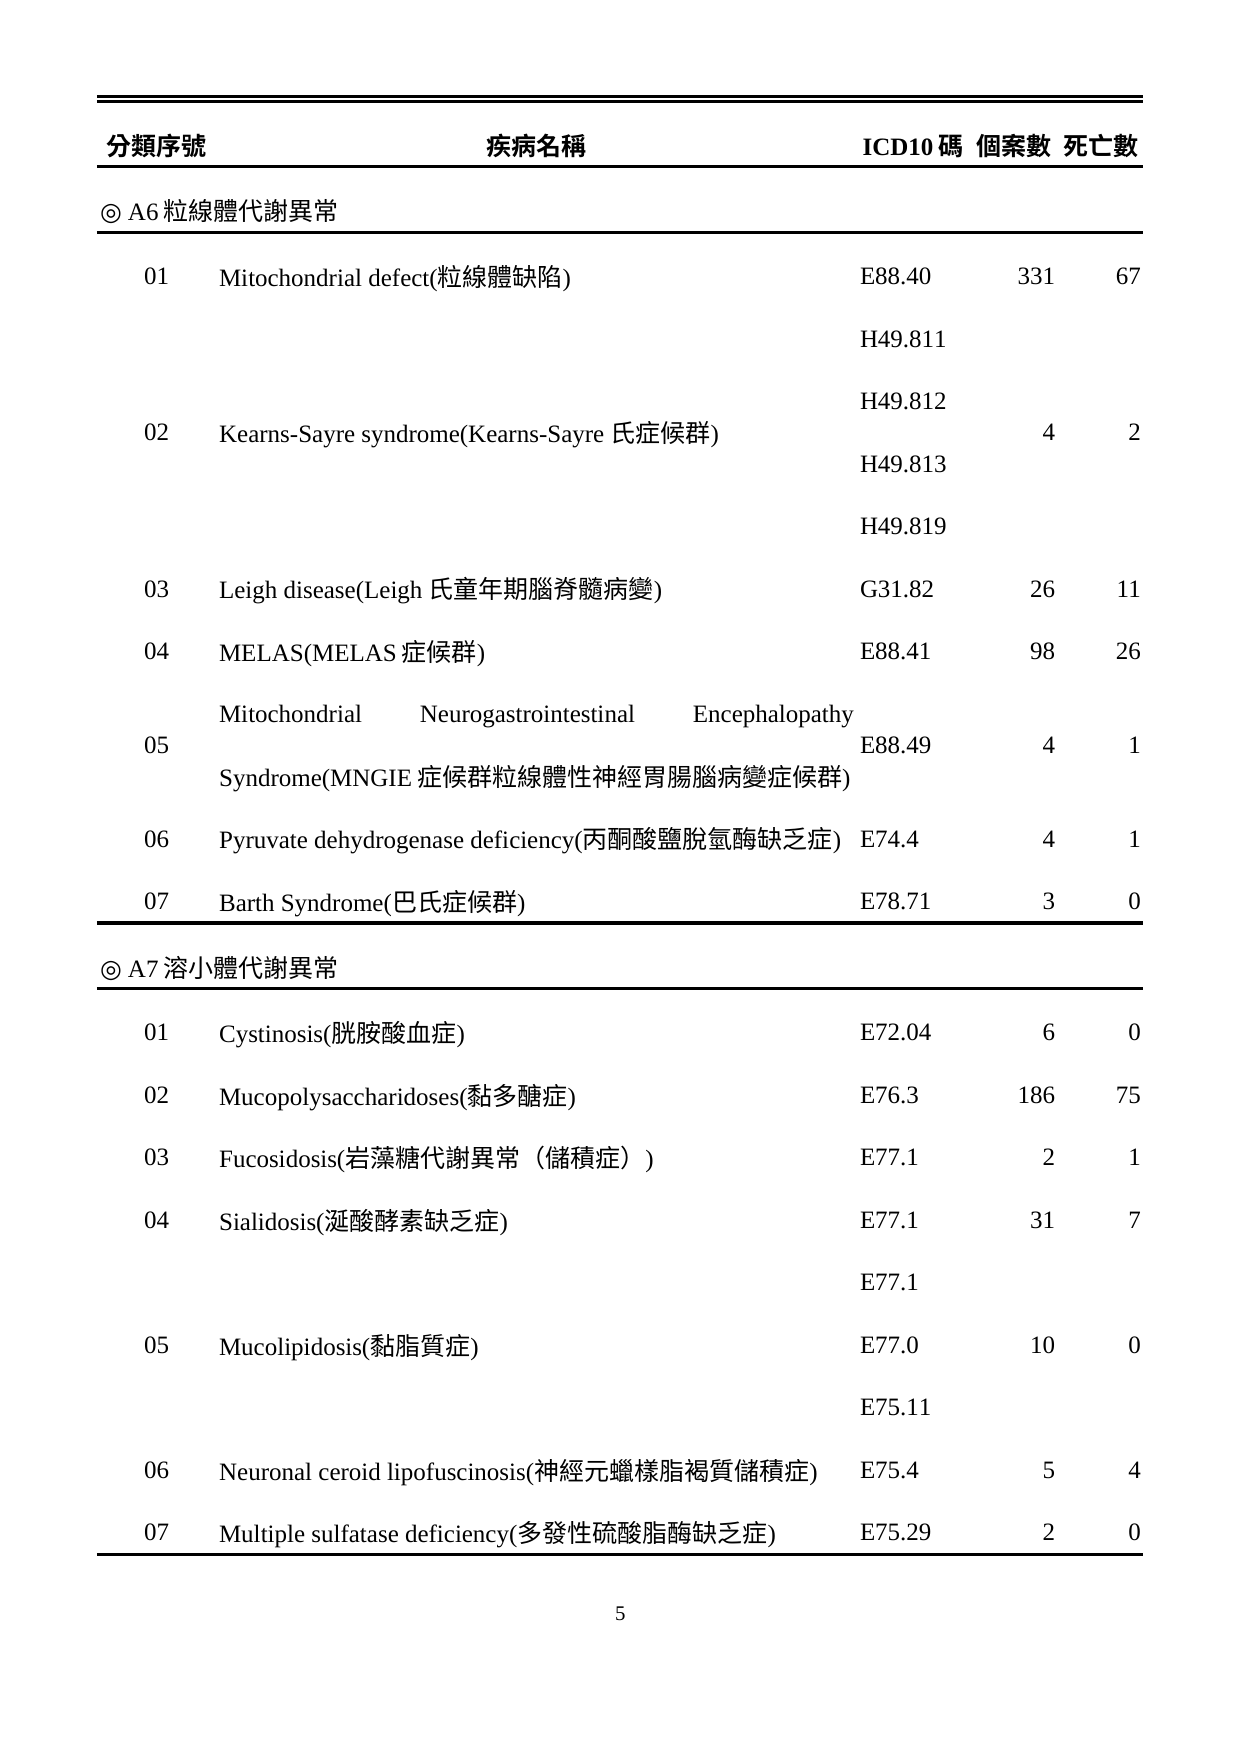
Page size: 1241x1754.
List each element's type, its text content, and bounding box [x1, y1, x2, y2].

table_cell Multiple sulfatase deficiency(多發性硫酸脂酶缺乏症) [216, 1490, 857, 1553]
table_header 疾病名稱 [216, 103, 857, 165]
table_cell 1 [1058, 1115, 1143, 1178]
table_cell 5 [969, 1428, 1057, 1490]
table_cell 67 [1058, 234, 1143, 296]
table_cell 0 [1058, 1240, 1143, 1428]
table_cell E88.49 [857, 671, 969, 796]
table_cell E77.1 E77.0 E75.11 [857, 1240, 969, 1428]
table_cell 01 [97, 990, 216, 1053]
table_cell Neuronal ceroid lipofuscinosis(神經元蠟樣脂褐質儲積症) [216, 1428, 857, 1490]
table_cell Fucosidosis(岩藻糖代謝異常（儲積症）) [216, 1115, 857, 1178]
table_header 個案數 [969, 103, 1057, 165]
table_cell 98 [969, 609, 1057, 671]
table_cell 0 [1058, 859, 1143, 921]
table_cell 2 [1058, 296, 1143, 546]
table_cell 01 [97, 234, 216, 296]
table_cell 02 [97, 1053, 216, 1115]
table_cell E72.04 [857, 990, 969, 1053]
table_cell 06 [97, 1428, 216, 1490]
table_cell 06 [97, 796, 216, 859]
table_cell 186 [969, 1053, 1057, 1115]
table_cell 0 [1058, 1490, 1143, 1553]
table_cell Cystinosis(胱胺酸血症) [216, 990, 857, 1053]
table_cell 04 [97, 1178, 216, 1240]
table_cell Mucolipidosis(黏脂質症) [216, 1240, 857, 1428]
table_cell 1 [1058, 796, 1143, 859]
table_cell 10 [969, 1240, 1057, 1428]
table_cell E76.3 [857, 1053, 969, 1115]
table_cell 1 [1058, 671, 1143, 796]
table_cell E78.71 [857, 859, 969, 921]
table_cell Leigh disease(Leigh 氏童年期腦脊髓病變) [216, 546, 857, 609]
table_cell 4 [969, 796, 1057, 859]
table_cell E88.41 [857, 609, 969, 671]
table_cell 2 [969, 1490, 1057, 1553]
table_cell 26 [1058, 609, 1143, 671]
table_cell 4 [969, 671, 1057, 796]
table_cell 7 [1058, 1178, 1143, 1240]
table_cell Barth Syndrome(巴氏症候群) [216, 859, 857, 921]
table_cell 26 [969, 546, 1057, 609]
table_cell G31.82 [857, 546, 969, 609]
table_cell 05 [97, 1240, 216, 1428]
table_header ICD10碼 [857, 103, 969, 165]
table_cell 4 [969, 296, 1057, 546]
table_cell 04 [97, 609, 216, 671]
table_header 死亡數 [1058, 103, 1143, 165]
table_cell Mitochondrial Neurogastrointestinal Encephalopathy Syndrome(MNGIE症候群粒線體性神經胃腸腦病變症候群) [216, 671, 857, 796]
table_header 分類序號 [97, 103, 216, 165]
table_cell E75.29 [857, 1490, 969, 1553]
table_cell ◎ A7溶小體代謝異常 [97, 925, 1143, 987]
table_cell E88.40 [857, 234, 969, 296]
table_cell 03 [97, 546, 216, 609]
table_cell Mucopolysaccharidoses(黏多醣症) [216, 1053, 857, 1115]
table_cell 4 [1058, 1428, 1143, 1490]
table_cell 331 [969, 234, 1057, 296]
table_cell E75.4 [857, 1428, 969, 1490]
table_cell E77.1 [857, 1178, 969, 1240]
table_cell 03 [97, 1115, 216, 1178]
table_cell ◎ A6粒線體代謝異常 [97, 168, 1143, 231]
table_cell E74.4 [857, 796, 969, 859]
table_cell H49.811 H49.812 H49.813 H49.819 [857, 296, 969, 546]
table_cell 2 [969, 1115, 1057, 1178]
table_cell E77.1 [857, 1115, 969, 1178]
table_cell 0 [1058, 990, 1143, 1053]
table_cell 11 [1058, 546, 1143, 609]
table_cell Kearns-Sayre syndrome(Kearns-Sayre 氏症候群) [216, 296, 857, 546]
table_cell 05 [97, 671, 216, 796]
table_cell Mitochondrial defect(粒線體缺陷) [216, 234, 857, 296]
table_cell Pyruvate dehydrogenase deficiency(丙酮酸鹽脫氫酶缺乏症) [216, 796, 857, 859]
table_cell 6 [969, 990, 1057, 1053]
table_cell 3 [969, 859, 1057, 921]
table_cell 07 [97, 1490, 216, 1553]
table_cell 75 [1058, 1053, 1143, 1115]
table_cell 07 [97, 859, 216, 921]
table_cell Sialidosis(涎酸酵素缺乏症) [216, 1178, 857, 1240]
table_cell MELAS(MELAS症候群) [216, 609, 857, 671]
table_cell 02 [97, 296, 216, 546]
table_cell 31 [969, 1178, 1057, 1240]
